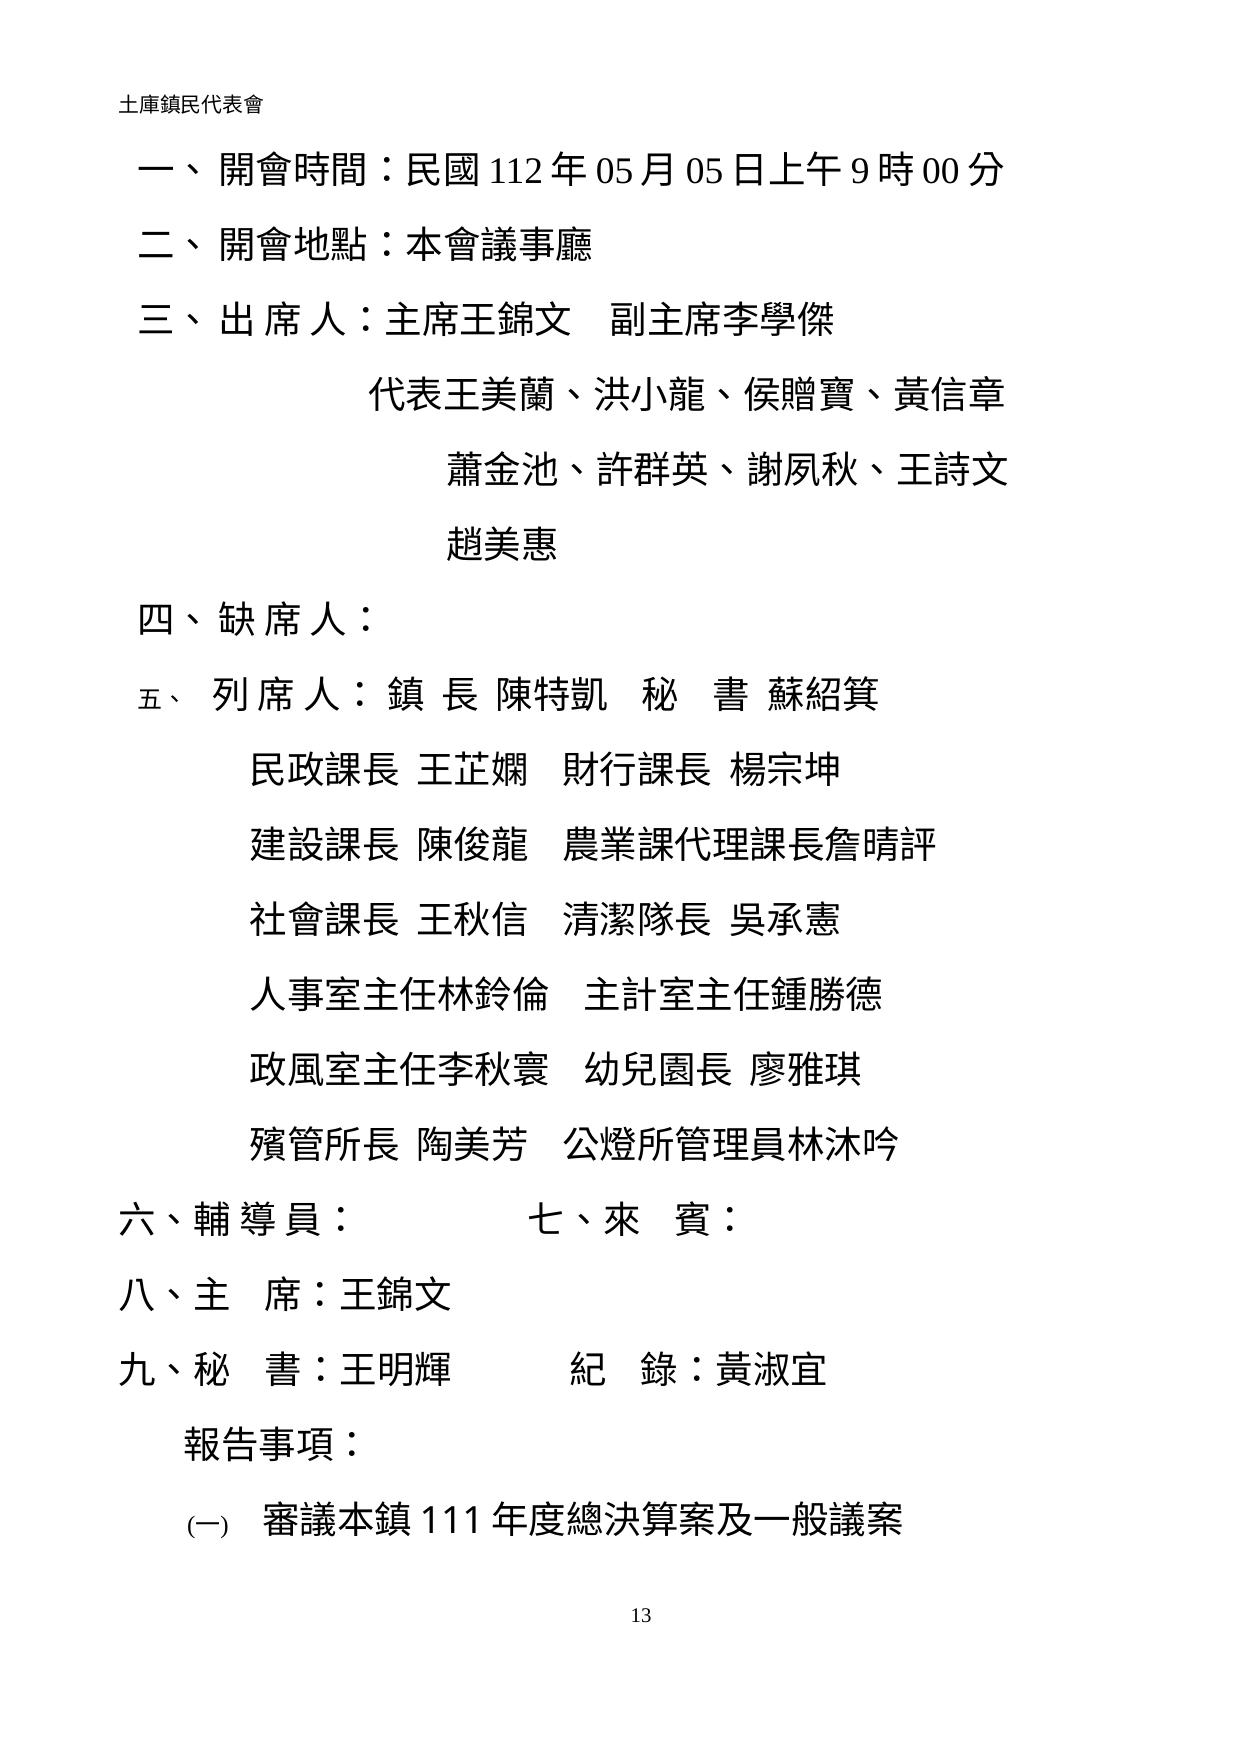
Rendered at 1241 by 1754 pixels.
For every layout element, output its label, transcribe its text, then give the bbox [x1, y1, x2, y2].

list 出 席 人：主席王錦文 副主席李學傑 [137, 279, 1163, 354]
text 建設課長 陳俊龍 農業課代理課長詹晴評 [118, 804, 1163, 879]
list 列 席 人： 鎮 長 陳特凱 秘 書 蘇紹箕 [137, 654, 1163, 729]
text 政風室主任李秋寰 幼兒園長 廖雅琪 [118, 1029, 1163, 1104]
text 殯管所長 陶美芳 公燈所管理員林沐吟 [118, 1104, 1163, 1179]
text 九、秘 書：王明輝 紀 錄：黃淑宜 [118, 1329, 1163, 1404]
list 開會時間：民國112年05月05日上午9時00分 [137, 129, 1163, 204]
text 蕭金池、許群英、謝夙秋、王詩文 [418, 429, 1163, 504]
list 缺 席 人： [137, 579, 1163, 654]
text 人事室主任林鈴倫 主計室主任鍾勝德 [118, 954, 1163, 1029]
text 八、主 席：王錦文 [118, 1254, 1163, 1329]
text 六、輔 導 員： 七、來 賓： [118, 1179, 1163, 1254]
text 民政課長 王芷嫻 財行課長 楊宗坤 [118, 729, 1163, 804]
text 報告事項： [118, 1404, 1163, 1479]
text 趙美惠 [418, 504, 1163, 579]
list 審議本鎮111年度總決算案及一般議案 [187, 1479, 1163, 1554]
list 開會地點：本會議事廳 [137, 204, 1163, 279]
text 代表王美蘭、洪小龍、侯贈寶、黃信章 [118, 354, 1163, 429]
text 社會課長 王秋信 清潔隊長 吳承憲 [118, 879, 1163, 954]
